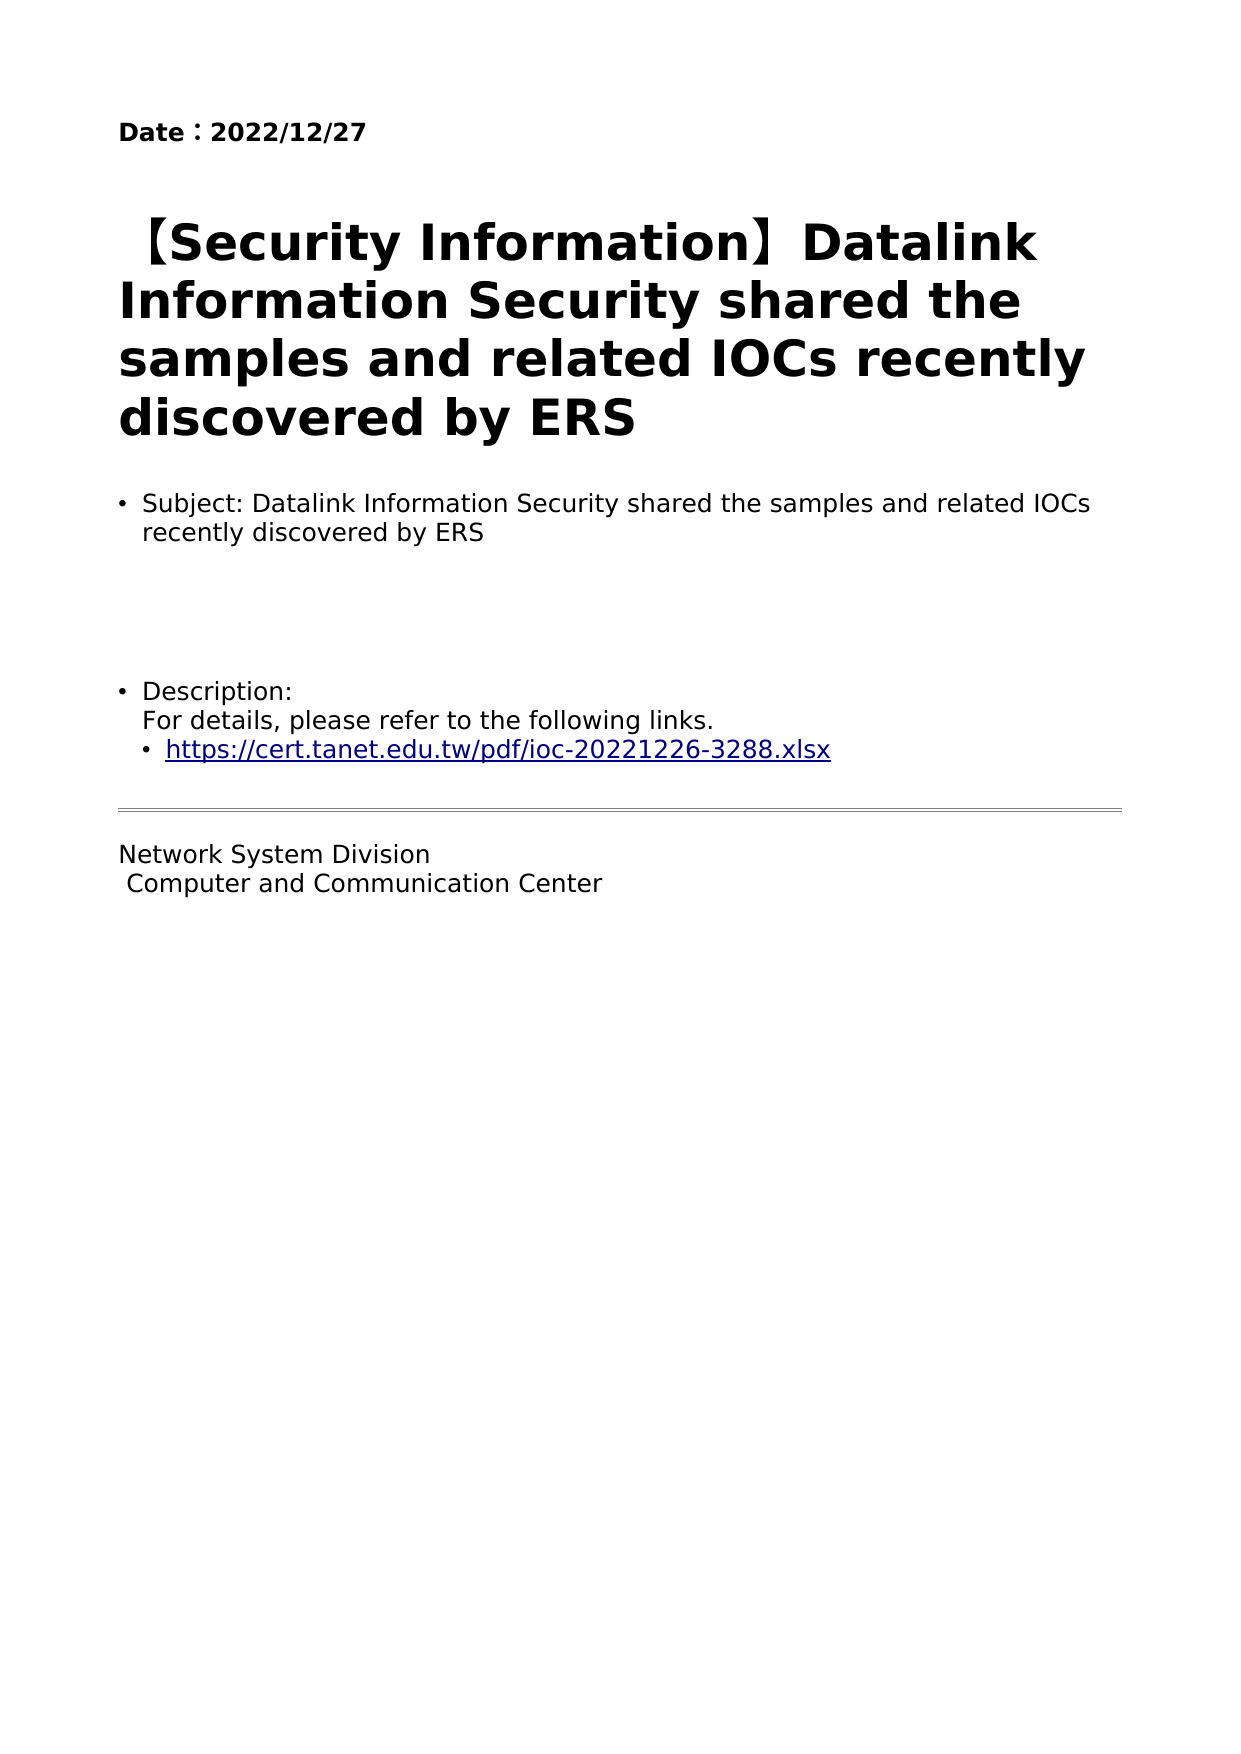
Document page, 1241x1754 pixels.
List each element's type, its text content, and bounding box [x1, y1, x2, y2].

list Subject: Datalink Information Security shared the samples and related IOCs recently discovered by ERS [118, 489, 1122, 547]
list Description: For details, please refer to the following links. [118, 677, 1122, 735]
text Network System Division Computer and Communication Center [118, 840, 1122, 899]
text Date：2022/12/27 [118, 118, 1122, 176]
list https://cert.tanet.edu.tw/pdf/ioc-20221226-3288.xlsx [142, 735, 1122, 764]
subtitle 【Security Information】Datalink Information Security shared the samples and related IOCs recently discovered by ERS [118, 214, 1122, 447]
